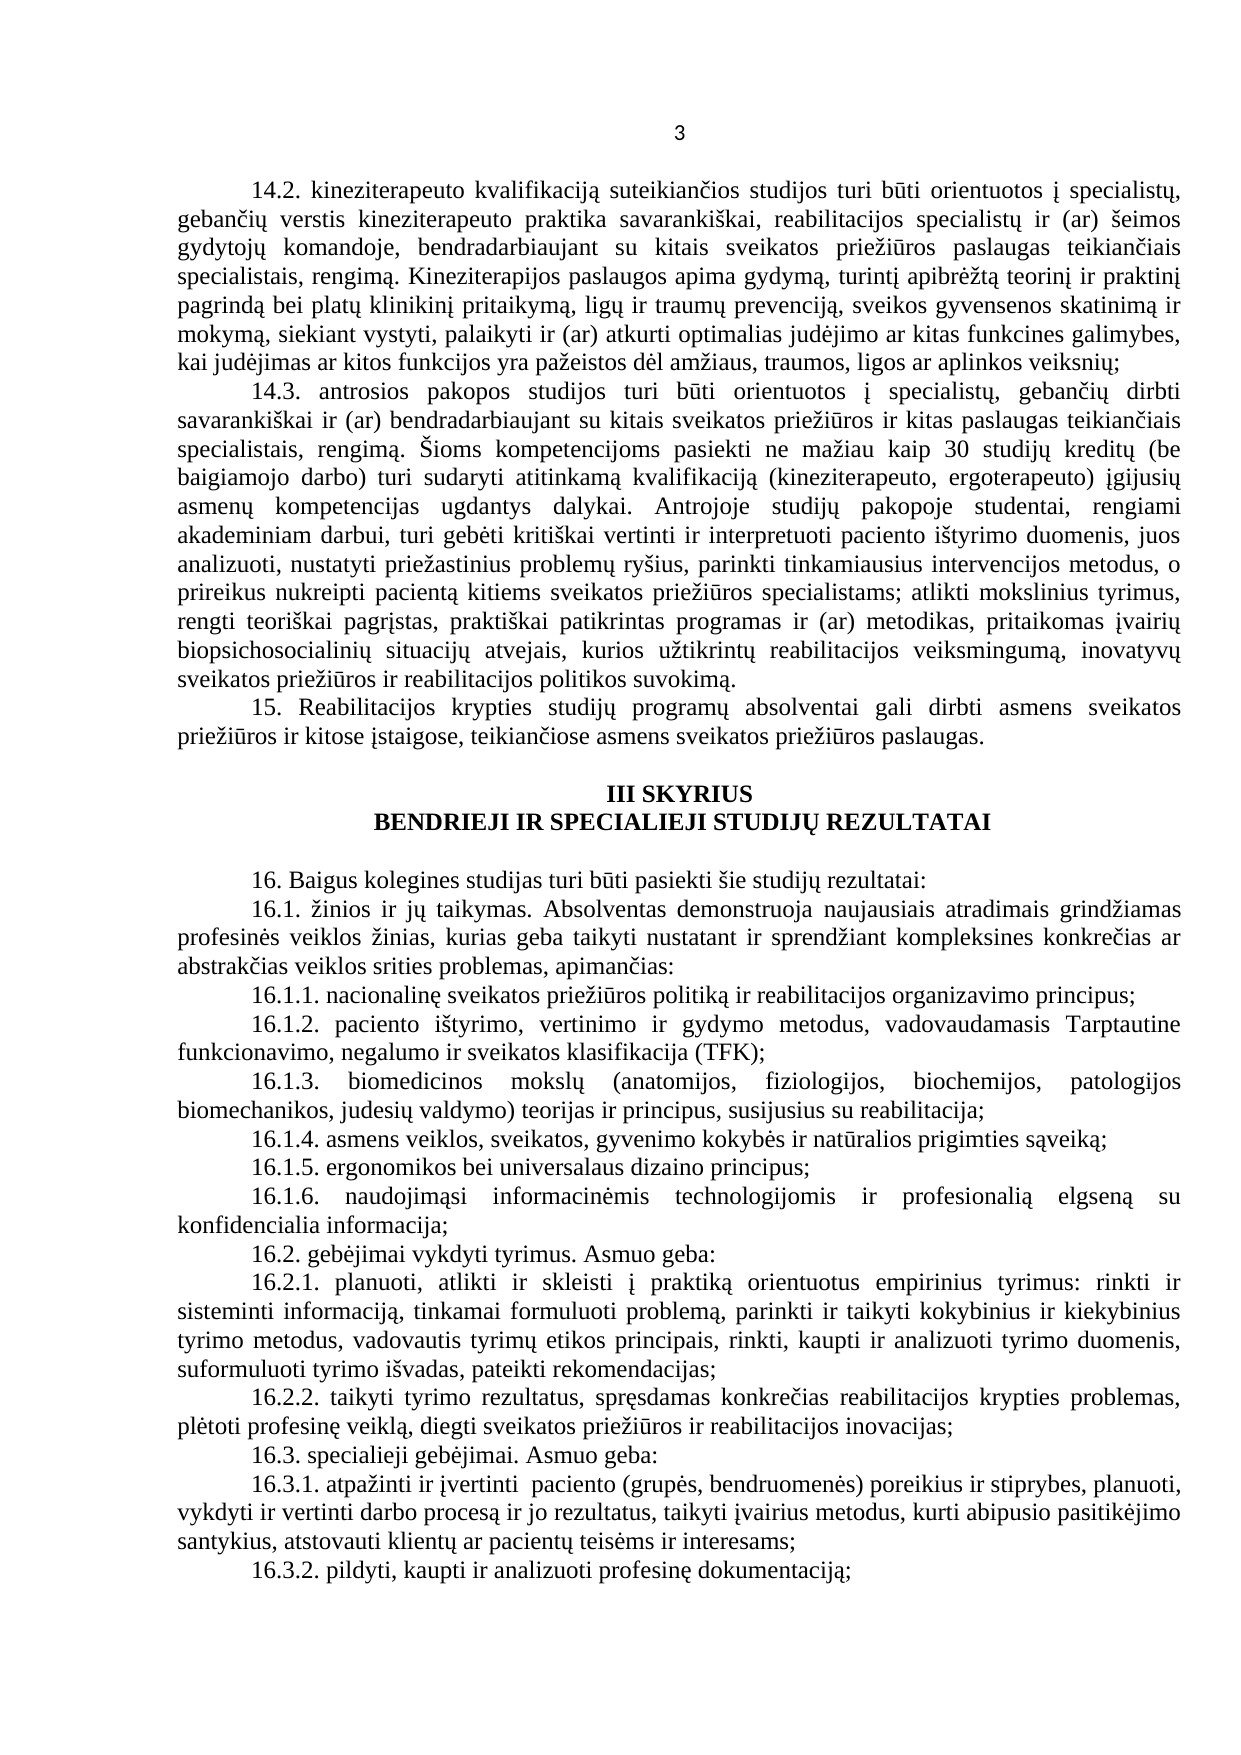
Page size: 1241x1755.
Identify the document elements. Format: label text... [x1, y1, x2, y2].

text 15. Reabilitacijos krypties studijų programų absolventai gali dirbti asmens sveikatos priežiūros ir kitose įstaigose, teikiančiose asmens sveikatos priežiūros paslaugas. [177, 692, 1182, 750]
text 16.3.2. pildyti, kaupti ir analizuoti profesinę dokumentaciją; [251, 1555, 1182, 1584]
text 16.1.3. biomedicinos mokslų (anatomijos, fiziologijos, biochemijos, patologijos biomechanikos, judesių valdymo) teorijas ir principus, susijusius su reabilitacija; [177, 1066, 1182, 1124]
text 16.2. gebėjimai vykdyti tyrimus. Asmuo geba: [251, 1239, 1182, 1267]
text 16.1.2. paciento ištyrimo, vertinimo ir gydymo metodus, vadovaudamasis Tarptautine funkcionavimo, negalumo ir sveikatos klasifikacija (TFK); [177, 1009, 1182, 1066]
text 16. Baigus kolegines studijas turi būti pasiekti šie studijų rezultatai: [177, 865, 1182, 894]
text III SKYRIUS [177, 779, 1182, 807]
text 16.2.1. planuoti, atlikti ir skleisti į praktiką orientuotus empirinius tyrimus: rinkti ir sisteminti informaciją, tinkamai formuluoti problemą, parinkti ir taikyti kokybinius ir kiekybinius tyrimo metodus, vadovautis tyrimų etikos principais, rinkti, kaupti ir analizuoti tyrimo duomenis, suformuluoti tyrimo išvadas, pateikti rekomendacijas; [177, 1267, 1182, 1382]
text 14.3. antrosios pakopos studijos turi būti orientuotos į specialistų, gebančių dirbti savarankiškai ir (ar) bendradarbiaujant su kitais sveikatos priežiūros ir kitas paslaugas teikiančiais specialistais, rengimą. Šioms kompetencijoms pasiekti ne mažiau kaip 30 studijų kreditų (be baigiamojo darbo) turi sudaryti atitinkamą kvalifikaciją (kineziterapeuto, ergoterapeuto) įgijusių asmenų kompetencijas ugdantys dalykai. Antrojoje studijų pakopoje studentai, rengiami akademiniam darbui, turi gebėti kritiškai vertinti ir interpretuoti paciento ištyrimo duomenis, juos analizuoti, nustatyti priežastinius problemų ryšius, parinkti tinkamiausius intervencijos metodus, o prireikus nukreipti pacientą kitiems sveikatos priežiūros specialistams; atlikti mokslinius tyrimus, rengti teoriškai pagrįstas, praktiškai patikrintas programas ir (ar) metodikas, pritaikomas įvairių biopsichosocialinių situacijų atvejais, kurios užtikrintų reabilitacijos veiksmingumą, inovatyvų sveikatos priežiūros ir reabilitacijos politikos suvokimą. [177, 376, 1182, 692]
text 16.1.1. nacionalinę sveikatos priežiūros politiką ir reabilitacijos organizavimo principus; [251, 980, 1182, 1009]
text 16.1.5. ergonomikos bei universalaus dizaino principus; [251, 1152, 1182, 1181]
text 16.2.2. taikyti tyrimo rezultatus, spręsdamas konkrečias reabilitacijos krypties problemas, plėtoti profesinę veiklą, diegti sveikatos priežiūros ir reabilitacijos inovacijas; [177, 1382, 1182, 1440]
text 16.3.1. atpažinti ir įvertinti paciento (grupės, bendruomenės) poreikius ir stiprybes, planuoti, vykdyti ir vertinti darbo procesą ir jo rezultatus, taikyti įvairius metodus, kurti abipusio pasitikėjimo santykius, atstovauti klientų ar pacientų teisėms ir interesams; [177, 1469, 1182, 1555]
text 16.1.4. asmens veiklos, sveikatos, gyvenimo kokybės ir natūralios prigimties sąveiką; [251, 1124, 1182, 1152]
text 16.1.6. naudojimąsi informacinėmis technologijomis ir profesionalią elgseną su konfidencialia informacija; [177, 1181, 1182, 1239]
text BENDRIEJI IR SPECIALIEJI STUDIJŲ REZULTATAI [177, 807, 1182, 836]
text 14.2. kineziterapeuto kvalifikaciją suteikiančios studijos turi būti orientuotos į specialistų, gebančių verstis kineziterapeuto praktika savarankiškai, reabilitacijos specialistų ir (ar) šeimos gydytojų komandoje, bendradarbiaujant su kitais sveikatos priežiūros paslaugas teikiančiais specialistais, rengimą. Kineziterapijos paslaugos apima gydymą, turintį apibrėžtą teorinį ir praktinį pagrindą bei platų klinikinį pritaikymą, ligų ir traumų prevenciją, sveikos gyvensenos skatinimą ir mokymą, siekiant vystyti, palaikyti ir (ar) atkurti optimalias judėjimo ar kitas funkcines galimybes, kai judėjimas ar kitos funkcijos yra pažeistos dėl amžiaus, traumos, ligos ar aplinkos veiksnių; [177, 175, 1182, 376]
text 16.3. specialieji gebėjimai. Asmuo geba: [251, 1440, 1182, 1469]
text 16.1. žinios ir jų taikymas. Absolventas demonstruoja naujausiais atradimais grindžiamas profesinės veiklos žinias, kurias geba taikyti nustatant ir sprendžiant kompleksines konkrečias ar abstrakčias veiklos srities problemas, apimančias: [177, 894, 1182, 980]
